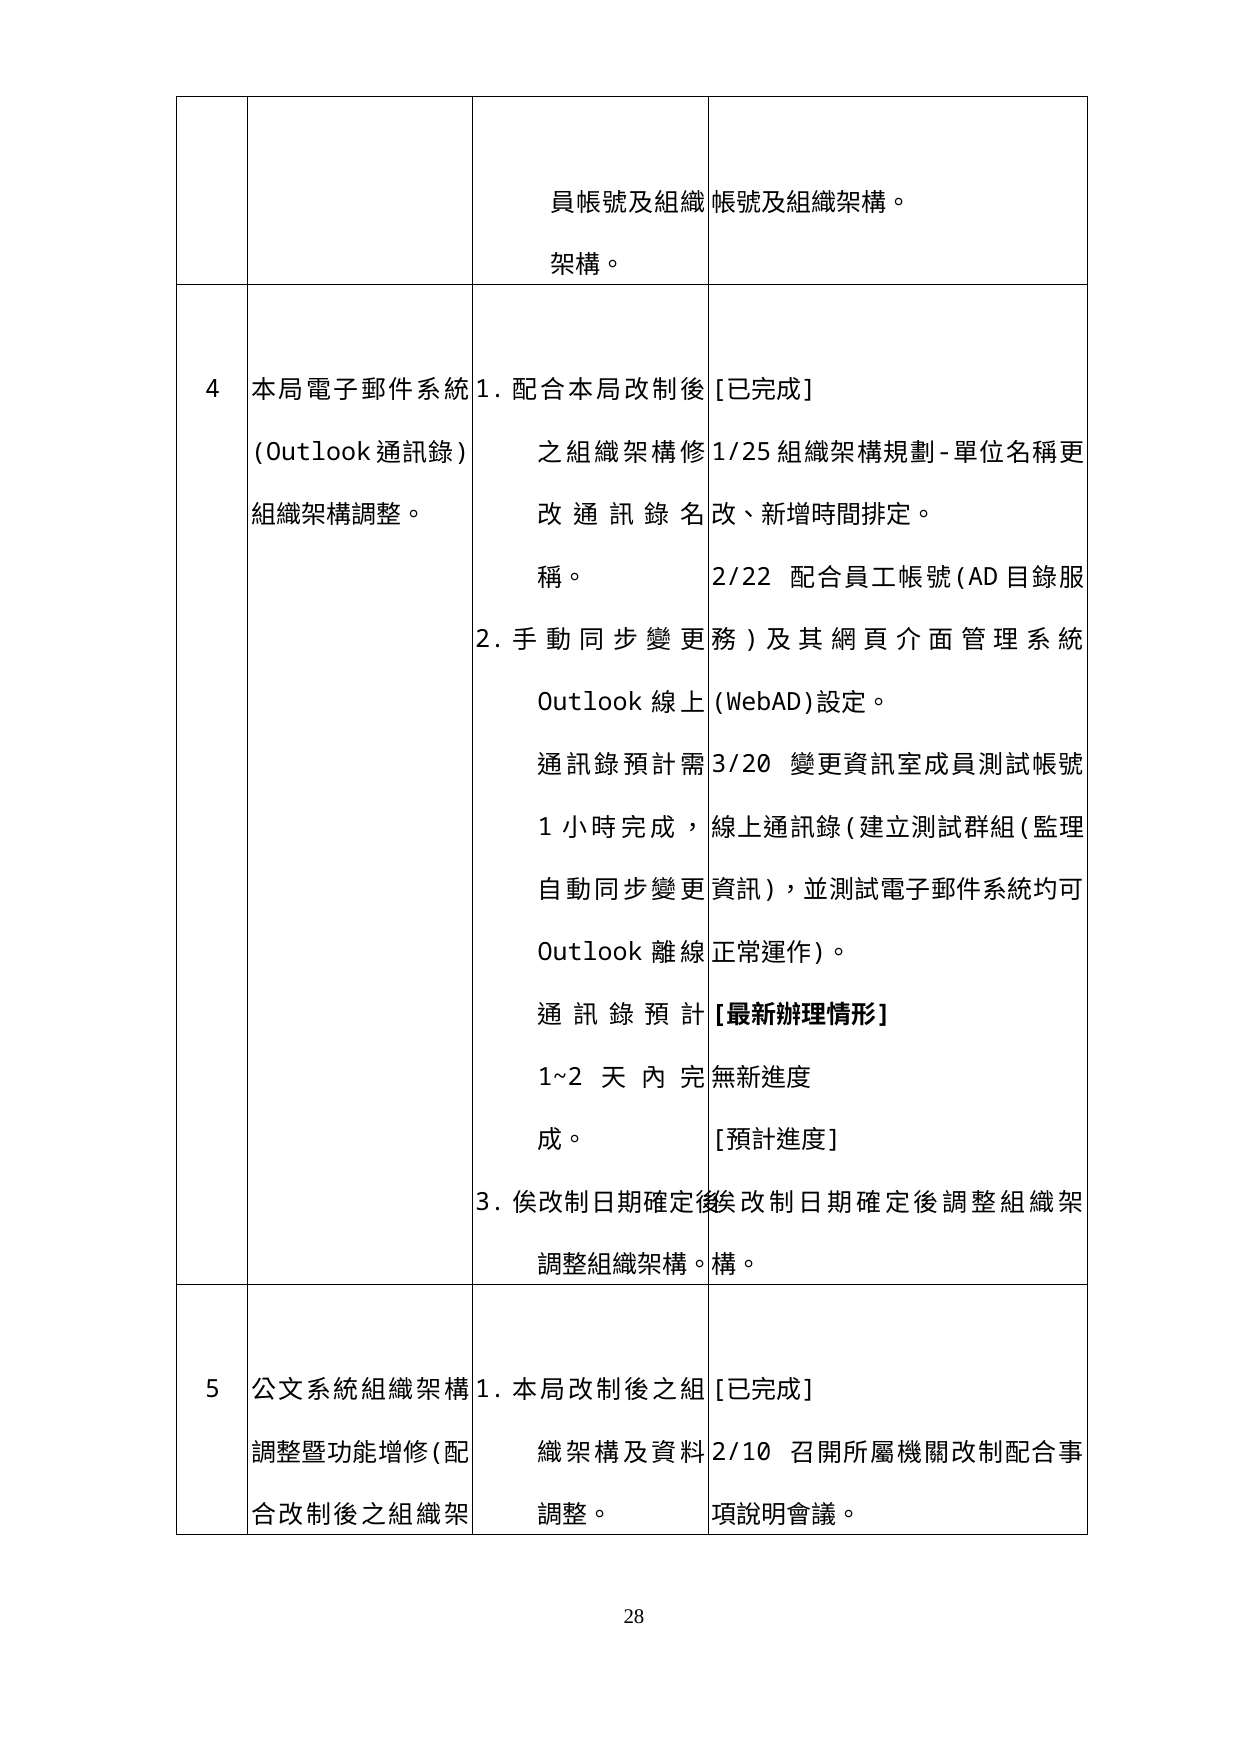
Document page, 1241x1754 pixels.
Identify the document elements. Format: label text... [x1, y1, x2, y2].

table_cell [已完成] 2/10 召開所屬機關改制配合事項說明會議。 [709, 1285, 1087, 1534]
table_cell [177, 97, 247, 284]
table_cell 5 [177, 1285, 247, 1534]
table_cell 配合本局改制後之組織架構修改通訊錄名稱。 手動同步變更Outlook線上通訊錄預計需1小時完成，自動同步變更Outlook離線通訊錄預計1~2天內完成。 俟改制日期確定後調整組織架構。 [473, 285, 708, 1284]
table_cell 4 [177, 285, 247, 1284]
table_cell 本局改制後之組織架構及資料調整。 改制後之組織架構，有機關裁撤、整併，內部單位調整，需先行設定組織架構，再將人員及公文資料移至接管機關或單位，另電子收、發文亦需同步調整。 [473, 1285, 708, 1534]
table_cell 員帳號及組織架構。 [473, 97, 708, 284]
table_cell 帳號及組織架構。 [709, 97, 1087, 284]
table_cell 本局電子郵件系統 (Outlook通訊錄)組織架構調整。 [248, 285, 472, 1284]
table_cell [已完成] 1/25組織架構規劃-單位名稱更改、新增時間排定。 2/22 配合員工帳號(AD目錄服務)及其網頁介面管理系統(WebAD)設定。 3/20 變更資訊室成員測試帳號線上通訊錄(建立測試群組(監理資訊)，並測試電子郵件系統圴可正常運作)。 [最新辦理情形] 無新進度 [預計進度] 俟改制日期確定後調整組織架構。 [709, 285, 1087, 1284]
table_cell [248, 97, 472, 284]
table_cell 公文系統組織架構調整暨功能增修(配合改制後之組織架 [248, 1285, 472, 1534]
